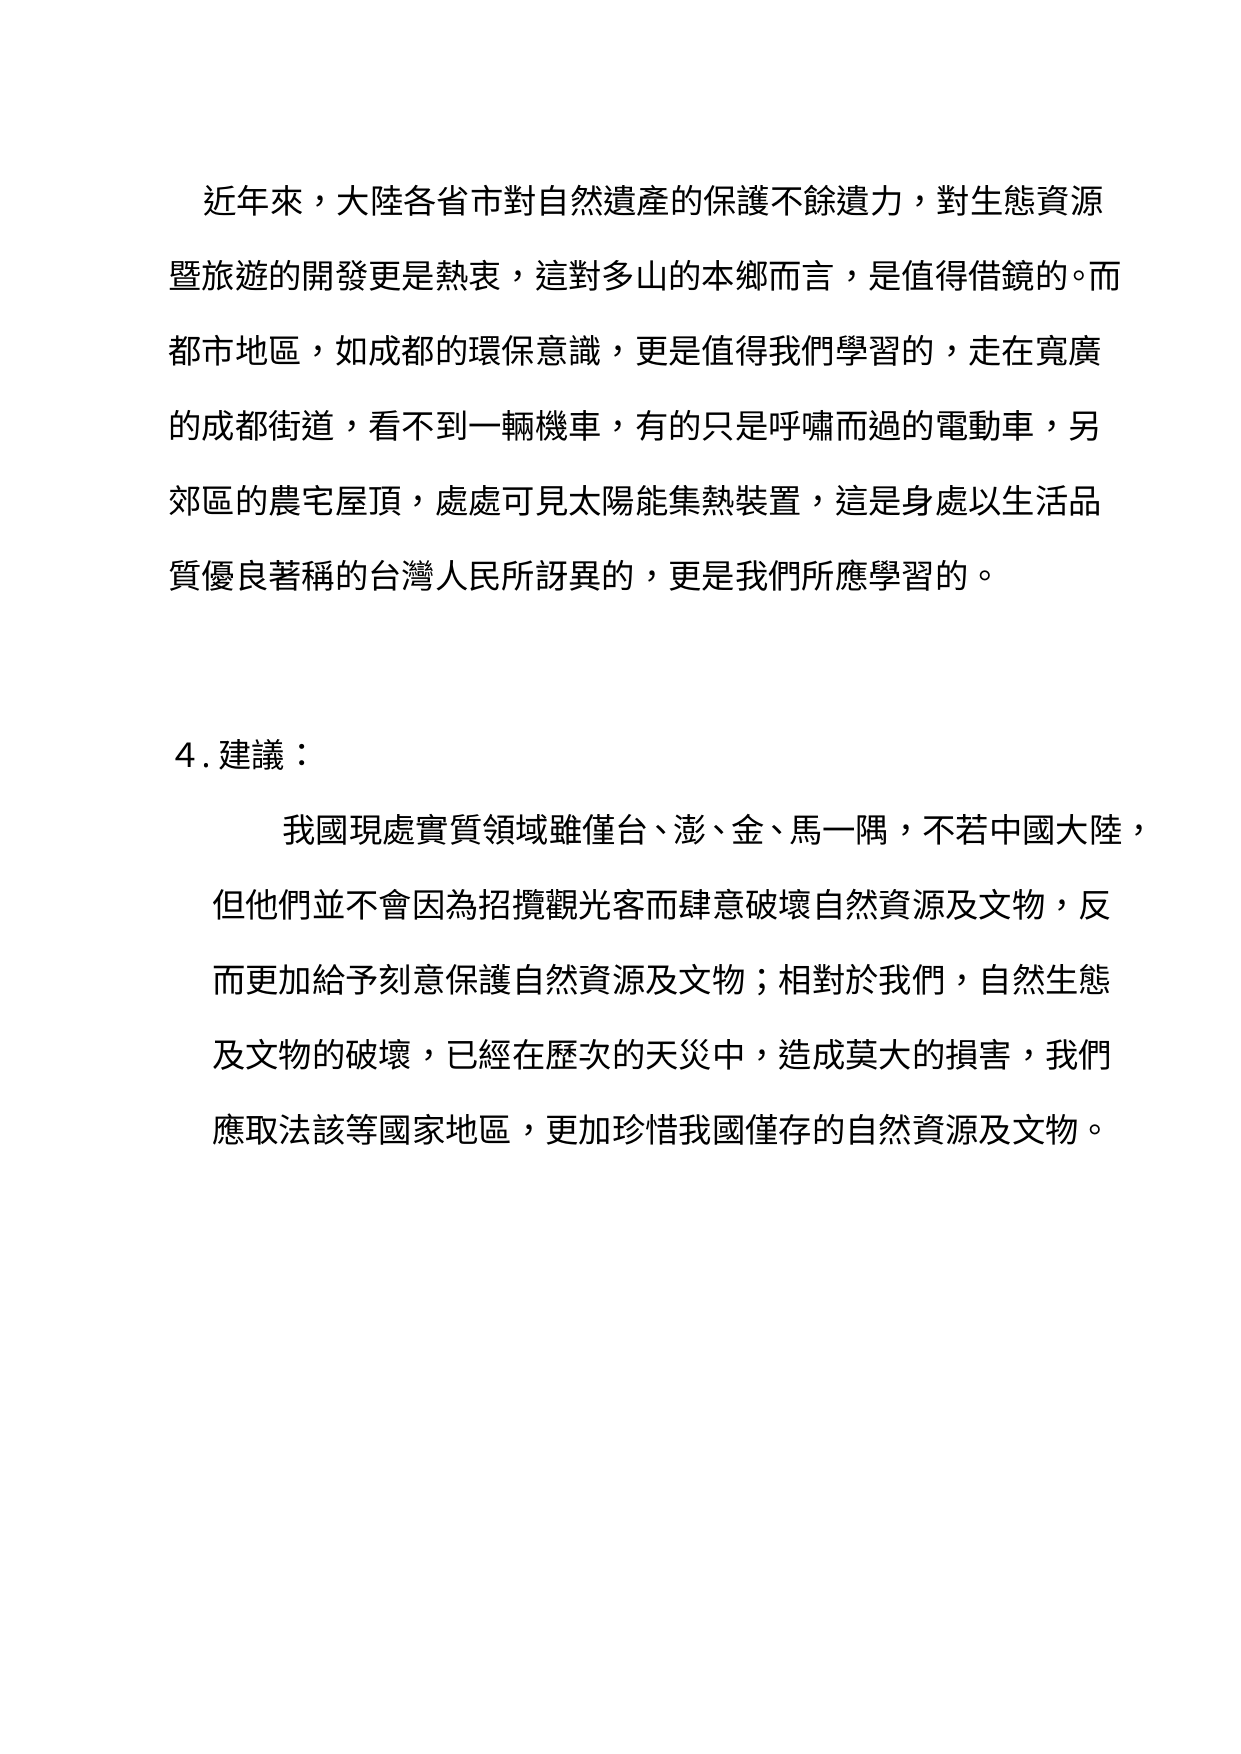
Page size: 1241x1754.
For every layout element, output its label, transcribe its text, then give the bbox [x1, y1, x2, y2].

text 我國現處實質領域雖僅台、澎、金、馬一隅，不若中國大陸，但他們並不會因為招攬觀光客而肆意破壞自然資源及文物，反而更加給予刻意保護自然資源及文物；相對於我們，自然生態及文物的破壞，已經在歷次的天災中，造成莫大的損害，我們應取法該等國家地區，更加珍惜我國僅存的自然資源及文物。 [212, 791, 1122, 1166]
text 近年來，大陸各省市對自然遺產的保護不餘遺力，對生態資源暨旅遊的開發更是熱衷，這對多山的本鄉而言，是值得借鏡的。而都市地區，如成都的環保意識，更是值得我們學習的，走在寬廣的成都街道，看不到一輛機車，有的只是呼嘯而過的電動車，另郊區的農宅屋頂，處處可見太陽能集熱裝置，這是身處以生活品質優良著稱的台灣人民所訝異的，更是我們所應學習的。 [168, 162, 1122, 612]
list 建議： [168, 716, 1122, 791]
